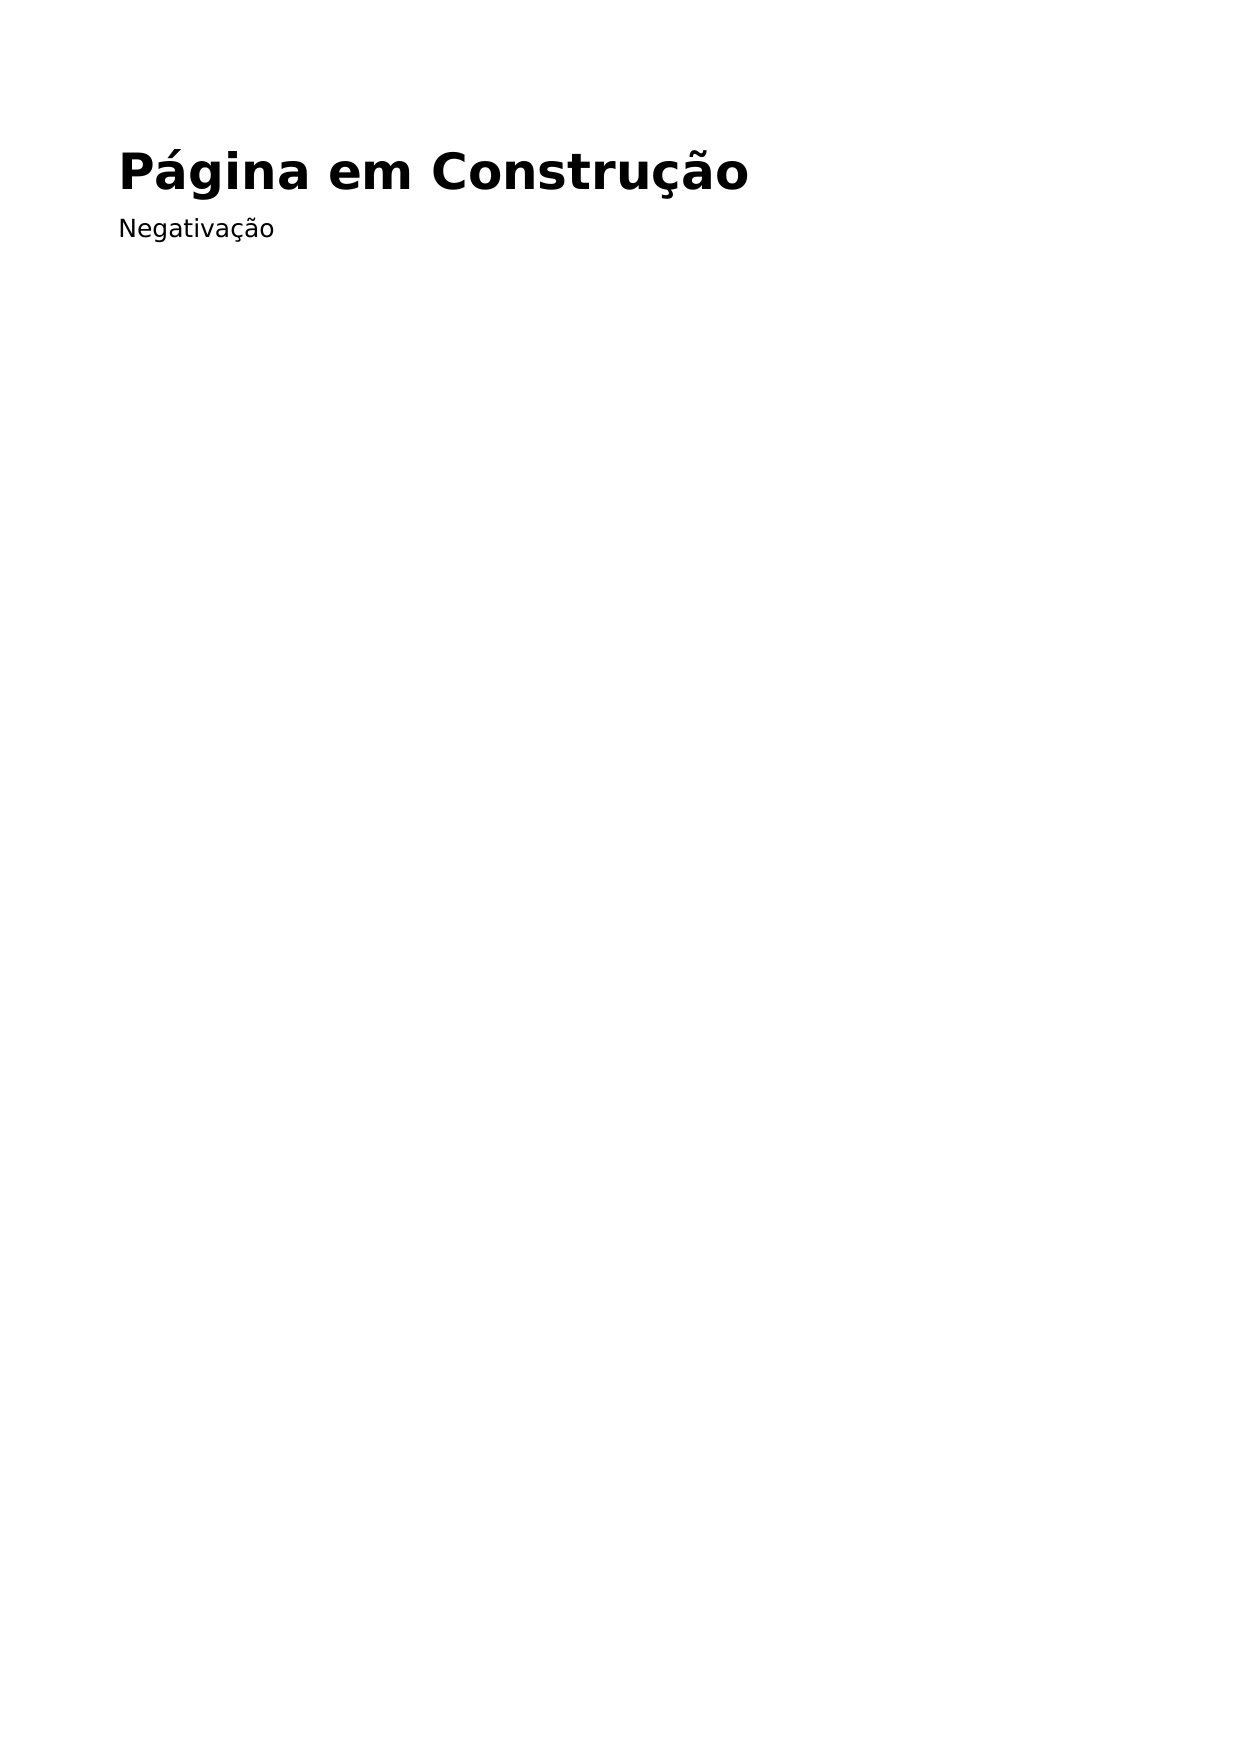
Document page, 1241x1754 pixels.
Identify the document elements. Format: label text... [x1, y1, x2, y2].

subtitle Página em Construção [118, 143, 1122, 201]
text Negativação [118, 214, 1122, 243]
